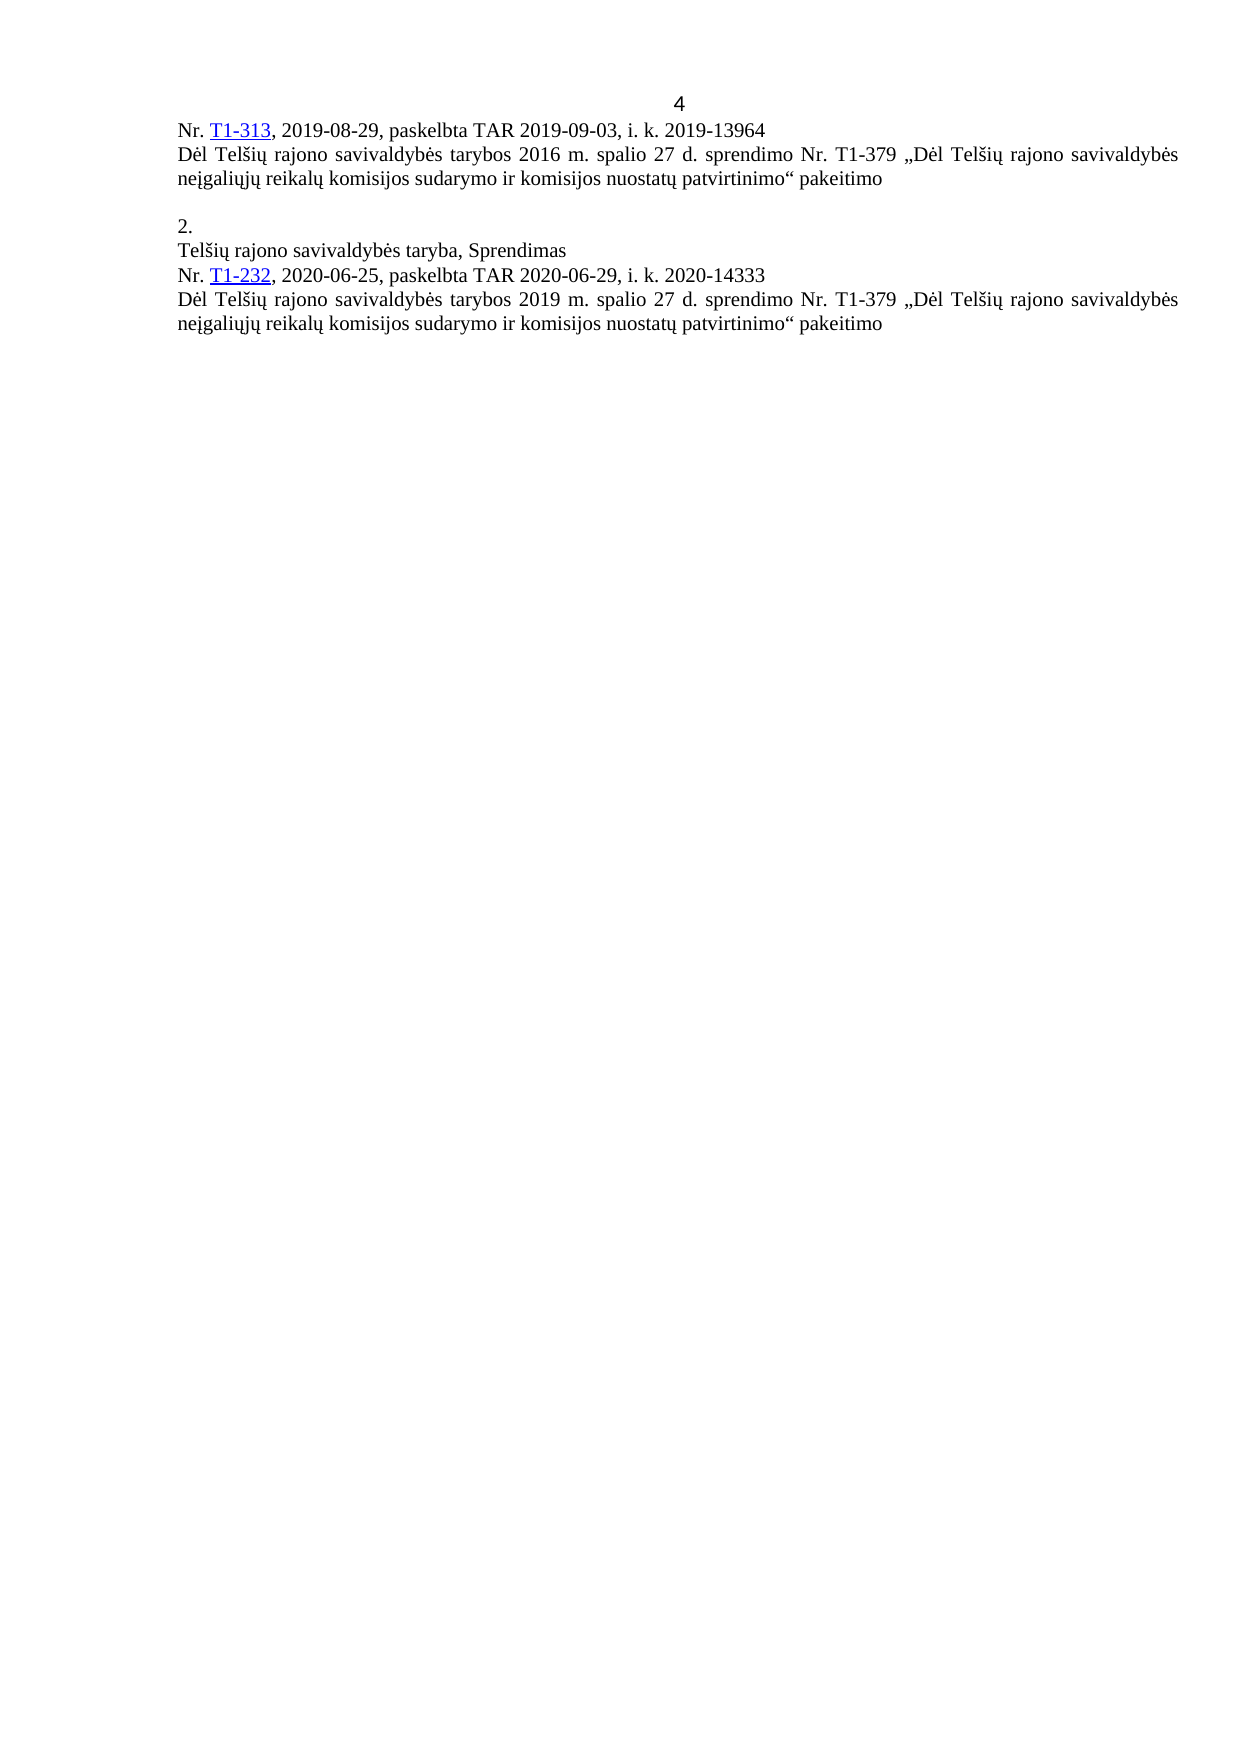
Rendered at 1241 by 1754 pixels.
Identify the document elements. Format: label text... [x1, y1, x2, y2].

text Dėl Telšių rajono savivaldybės tarybos 2016 m. spalio 27 d. sprendimo Nr. T1-379 „Dėl Telšių rajono savivaldybės neįgaliųjų reikalų komisijos sudarymo ir komisijos nuostatų patvirtinimo“ pakeitimo [177, 142, 1181, 190]
text Dėl Telšių rajono savivaldybės tarybos 2019 m. spalio 27 d. sprendimo Nr. T1-379 „Dėl Telšių rajono savivaldybės neįgaliųjų reikalų komisijos sudarymo ir komisijos nuostatų patvirtinimo“ pakeitimo [177, 287, 1181, 335]
text Nr. T1-313, 2019-08-29, paskelbta TAR 2019-09-03, i. k. 2019-13964 [177, 118, 1181, 142]
text Telšių rajono savivaldybės taryba, Sprendimas [177, 238, 1181, 262]
text Nr. T1-232, 2020-06-25, paskelbta TAR 2020-06-29, i. k. 2020-14333 [177, 262, 1181, 287]
text 2. [177, 214, 1181, 238]
